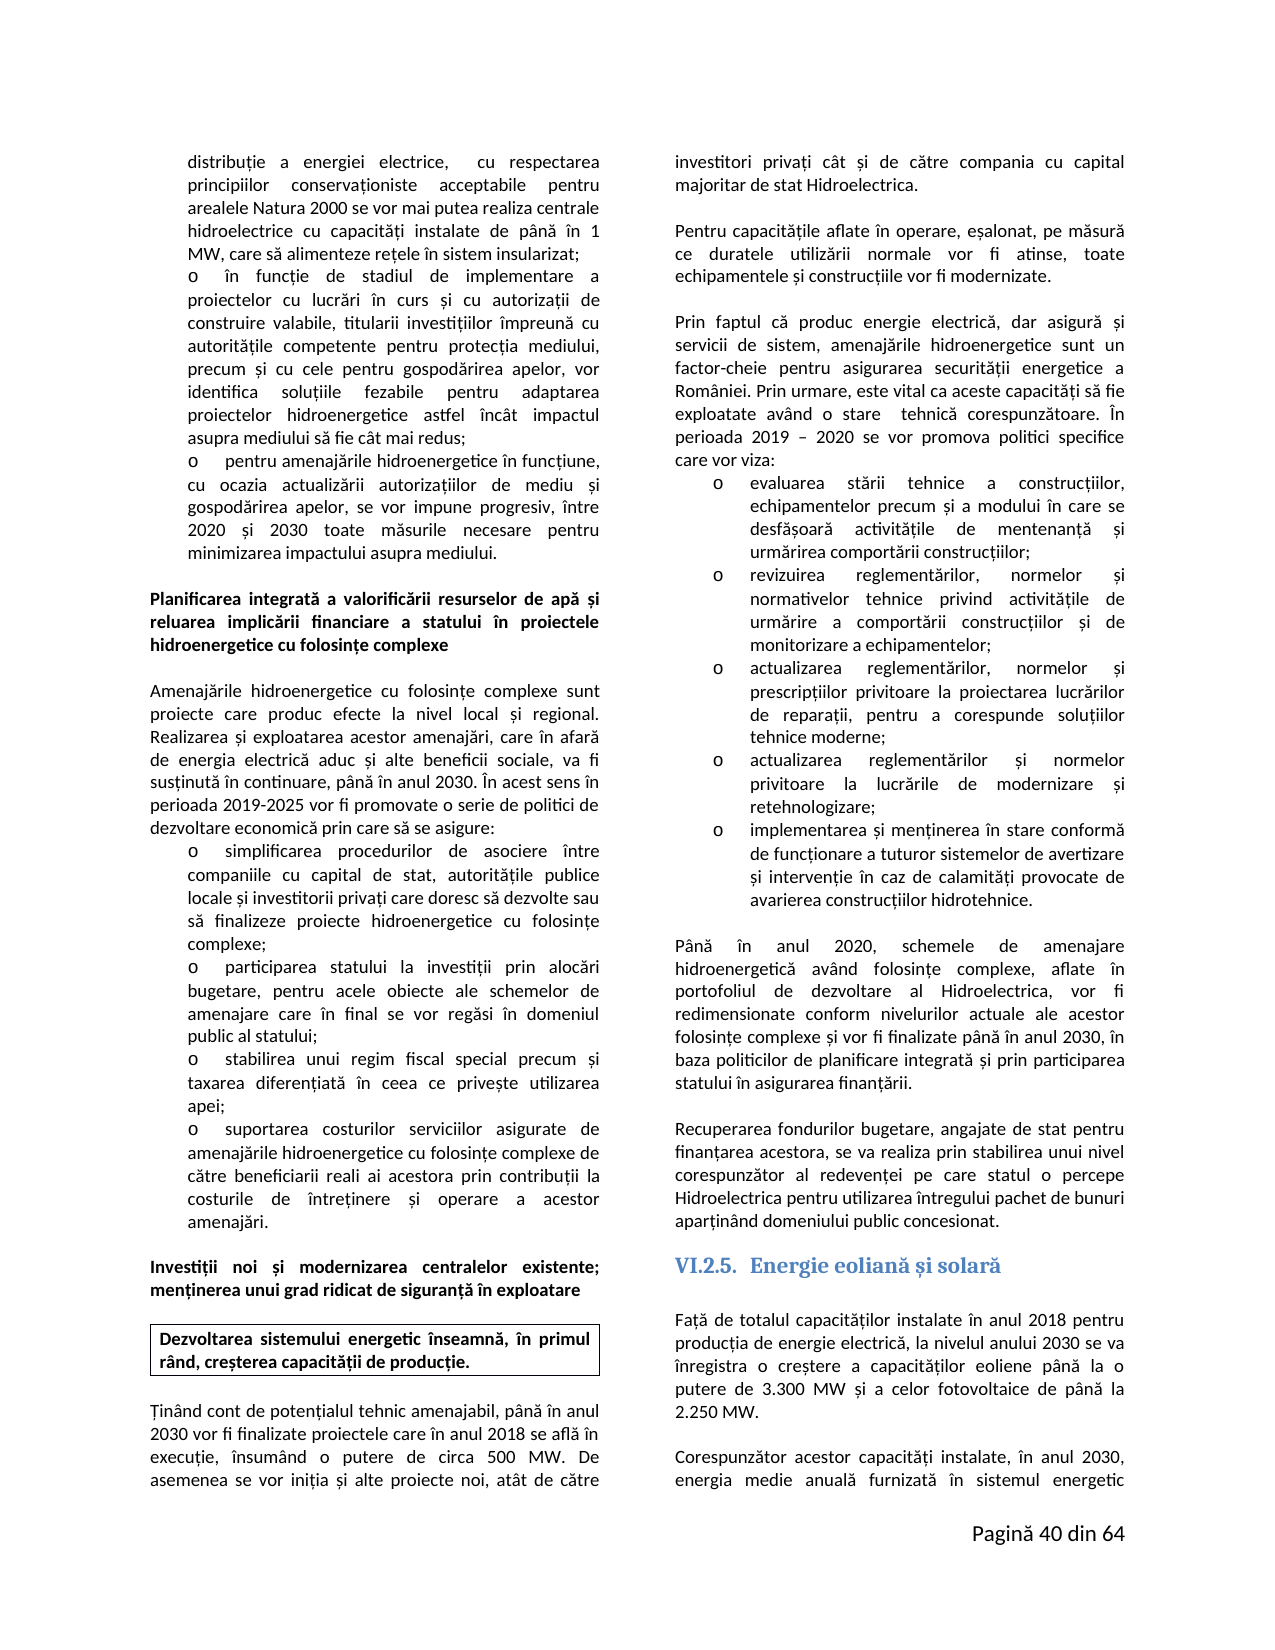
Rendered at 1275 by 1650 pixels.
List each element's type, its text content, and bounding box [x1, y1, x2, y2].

subtitle VI.2.5. Energie eoliană şi solară [675, 1253, 1125, 1279]
text Până în anul 2020, schemele de amenajare hidroenergetică având folosinţe complexe, aflate în portofoliul de dezvoltare al Hidroelectrica, vor fi redimensionate conform nivelurilor actuale ale acestor folosinţe complexe şi vor fi finalizate până în anul 2030, în baza politicilor de planificare integrată şi prin participarea statului în asigurarea finanţării. [675, 934, 1125, 1094]
text investitori privaţi cât şi de către compania cu capital majoritar de stat Hidroelectrica. [675, 150, 1125, 196]
text Planificarea integrată a valorificării resurselor de apă şi reluarea implicării financiare a statului în proiectele hidroenergetice cu folosinţe complexe [150, 587, 600, 656]
text Prin faptul că produc energie electrică, dar asigură şi servicii de sistem, amenajările hidroenergetice sunt un factor-cheie pentru asigurarea securității energetice a României. Prin urmare, este vital ca aceste capacităţi să fie exploatate având o stare tehnică corespunzătoare. În perioada 2019 – 2020 se vor promova politici specifice care vor viza: [675, 310, 1125, 471]
list în funcţie de stadiul de implementare a proiectelor cu lucrări în curs şi cu autorizaţii de construire valabile, titularii investiţiilor împreună cu autorităţile competente pentru protecţia mediului, precum şi cu cele pentru gospodărirea apelor, vor identifica soluţiile fezabile pentru adaptarea proiectelor hidroenergetice astfel încât impactul asupra mediului să fie cât mai redus; [187, 264, 600, 449]
text Faţă de totalul capacităţilor instalate în anul 2018 pentru producţia de energie electrică, la nivelul anului 2030 se va înregistra o creştere a capacităţilor eoliene până la o putere de 3.300 MW şi a celor fotovoltaice de până la 2.250 MW. [675, 1308, 1125, 1423]
list suportarea costurilor serviciilor asigurate de amenajările hidroenergetice cu folosințe complexe de către beneficiarii reali ai acestora prin contribuţii la costurile de întreţinere şi operare a acestor amenajări. [187, 1117, 600, 1233]
list distribuţie a energiei electrice, cu respectarea principiilor conservaţioniste acceptabile pentru arealele Natura 2000 se vor mai putea realiza centrale hidroelectrice cu capacităţi instalate de până în 1 MW, care să alimenteze reţele în sistem insularizat; [187, 150, 600, 264]
text Investiţii noi şi modernizarea centralelor existente; menţinerea unui grad ridicat de siguranţă în exploatare [150, 1256, 600, 1301]
list evaluarea stării tehnice a construcţiilor, echipamentelor precum şi a modului în care se desfăşoară activităţile de mentenanţă şi urmărirea comportării construcţiilor; [712, 471, 1125, 563]
list participarea statului la investiţii prin alocări bugetare, pentru acele obiecte ale schemelor de amenajare care în final se vor regăsi în domeniul public al statului; [187, 955, 600, 1047]
text Ţinând cont de potenţialul tehnic amenajabil, până în anul 2030 vor fi finalizate proiectele care în anul 2018 se află în execuţie, însumând o putere de circa 500 MW. De asemenea se vor iniţia şi alte proiecte noi, atât de către [150, 1399, 600, 1491]
list implementarea şi menţinerea în stare conformă de funcţionare a tuturor sistemelor de avertizare şi intervenţie în caz de calamităţi provocate de avarierea construcţiilor hidrotehnice. [712, 818, 1125, 911]
text Amenajările hidroenergetice cu folosinţe complexe sunt proiecte care produc efecte la nivel local şi regional. Realizarea şi exploatarea acestor amenajări, care în afară de energia electrică aduc şi alte beneficii sociale, va fi susţinută în continuare, până în anul 2030. În acest sens în perioada 2019-2025 vor fi promovate o serie de politici de dezvoltare economică prin care să se asigure: [150, 679, 600, 839]
list actualizarea reglementărilor şi normelor privitoare la lucrările de modernizare şi retehnologizare; [712, 749, 1125, 818]
list stabilirea unui regim fiscal special precum şi taxarea diferenţiată în ceea ce priveşte utilizarea apei; [187, 1047, 600, 1117]
list revizuirea reglementărilor, normelor şi normativelor tehnice privind activităţile de urmărire a comportării construcţiilor şi de monitorizare a echipamentelor; [712, 563, 1125, 656]
text Dezvoltarea sistemului energetic înseamnă, în primul rând, creşterea capacităţii de producţie. [151, 1325, 599, 1375]
text Corespunzător acestor capacităţi instalate, în anul 2030, energia medie anuală furnizată în sistemul energetic [675, 1446, 1125, 1492]
list pentru amenajările hidroenergetice în funcţiune, cu ocazia actualizării autorizaţiilor de mediu şi gospodărirea apelor, se vor impune progresiv, între 2020 şi 2030 toate măsurile necesare pentru minimizarea impactului asupra mediului. [187, 449, 600, 564]
text Pentru capacităţile aflate în operare, eşalonat, pe măsură ce duratele utilizării normale vor fi atinse, toate echipamentele şi construcţiile vor fi modernizate. [675, 219, 1125, 287]
text Recuperarea fondurilor bugetare, angajate de stat pentru finanţarea acestora, se va realiza prin stabilirea unui nivel corespunzător al redevenţei pe care statul o percepe Hidroelectrica pentru utilizarea întregului pachet de bunuri aparţinând domeniului public concesionat. [675, 1117, 1125, 1232]
list actualizarea reglementărilor, normelor şi prescripţiilor privitoare la proiectarea lucrărilor de reparaţii, pentru a corespunde soluţiilor tehnice moderne; [712, 656, 1125, 749]
list simplificarea procedurilor de asociere între companiile cu capital de stat, autorităţile publice locale şi investitorii privaţi care doresc să dezvolte sau să finalizeze proiecte hidroenergetice cu folosinţe complexe; [187, 839, 600, 955]
